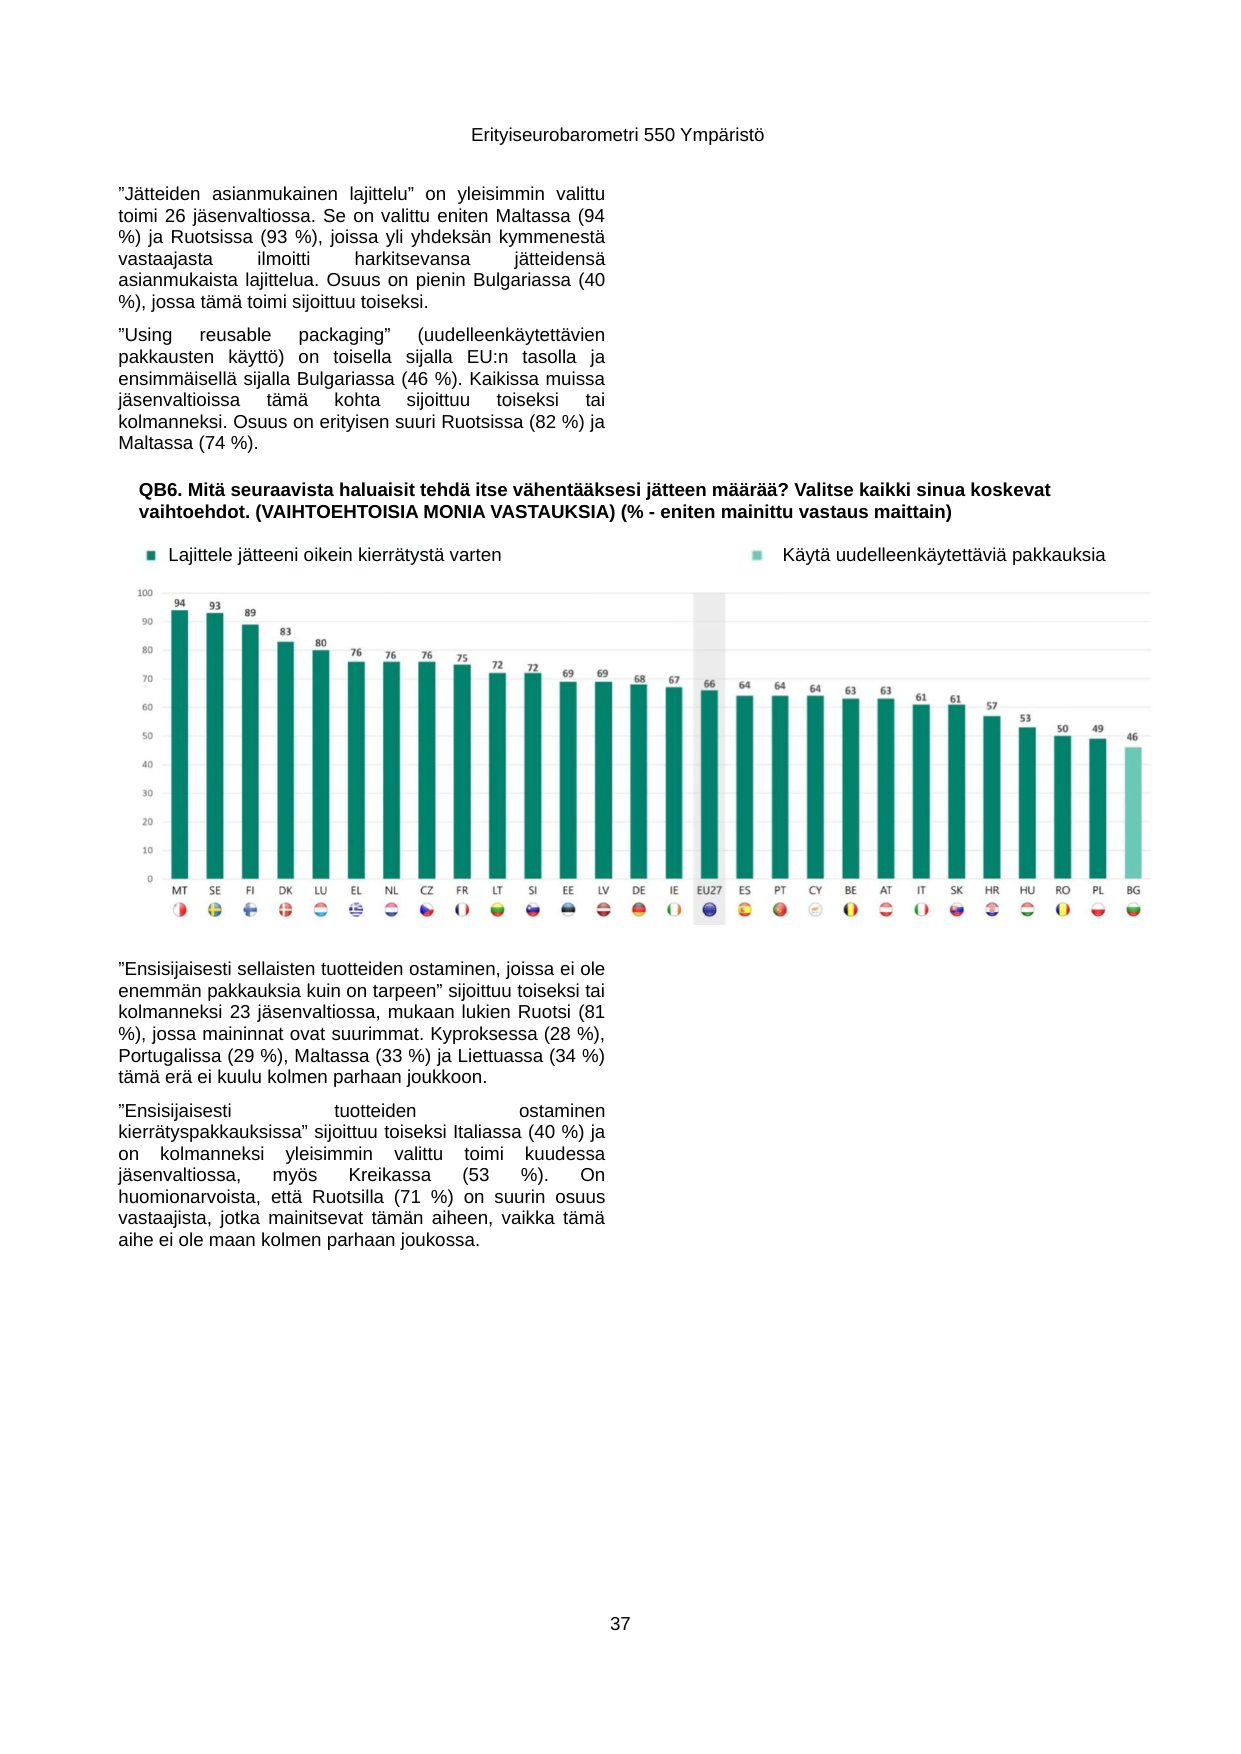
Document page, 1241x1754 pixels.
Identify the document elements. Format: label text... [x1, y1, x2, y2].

text ”Jätteiden asianmukainen lajittelu” on yleisimmin valittu toimi 26 jäsenvaltiossa. Se on valittu eniten Maltassa (94 %) ja Ruotsissa (93 %), joissa yli yhdeksän kymmenestä vastaajasta ilmoitti harkitsevansa jätteidensä asianmukaista lajittelua. Osuus on pienin Bulgariassa (40 %), jossa tämä toimi sijoittuu toiseksi. [118, 183, 605, 312]
text ”Ensisijaisesti sellaisten tuotteiden ostaminen, joissa ei ole enemmän pakkauksia kuin on tarpeen” sijoittuu toiseksi tai kolmanneksi 23 jäsenvaltiossa, mukaan lukien Ruotsi (81 %), jossa maininnat ovat suurimmat. Kyproksessa (28 %), Portugalissa (29 %), Maltassa (33 %) ja Liettuassa (34 %) tämä erä ei kuulu kolmen parhaan joukkoon. [118, 958, 605, 1087]
text ”Using reusable packaging” (uudelleenkäytettävien pakkausten käyttö) on toisella sijalla EU:n tasolla ja ensimmäisellä sijalla Bulgariassa (46 %). Kaikissa muissa jäsenvaltioissa tämä kohta sijoittuu toiseksi tai kolmanneksi. Osuus on erityisen suuri Ruotsissa (82 %) ja Maltassa (74 %). [118, 324, 605, 454]
text ”Ensisijaisesti tuotteiden ostaminen kierrätyspakkauksissa” sijoittuu toiseksi Italiassa (40 %) ja on kolmanneksi yleisimmin valittu toimi kuudessa jäsenvaltiossa, myös Kreikassa (53 %). On huomionarvoista, että Ruotsilla (71 %) on suurin osuus vastaajista, jotka mainitsevat tämän aiheen, vaikka tämä aihe ei ole maan kolmen parhaan joukossa. [118, 1099, 605, 1250]
picture [130, 542, 1164, 925]
